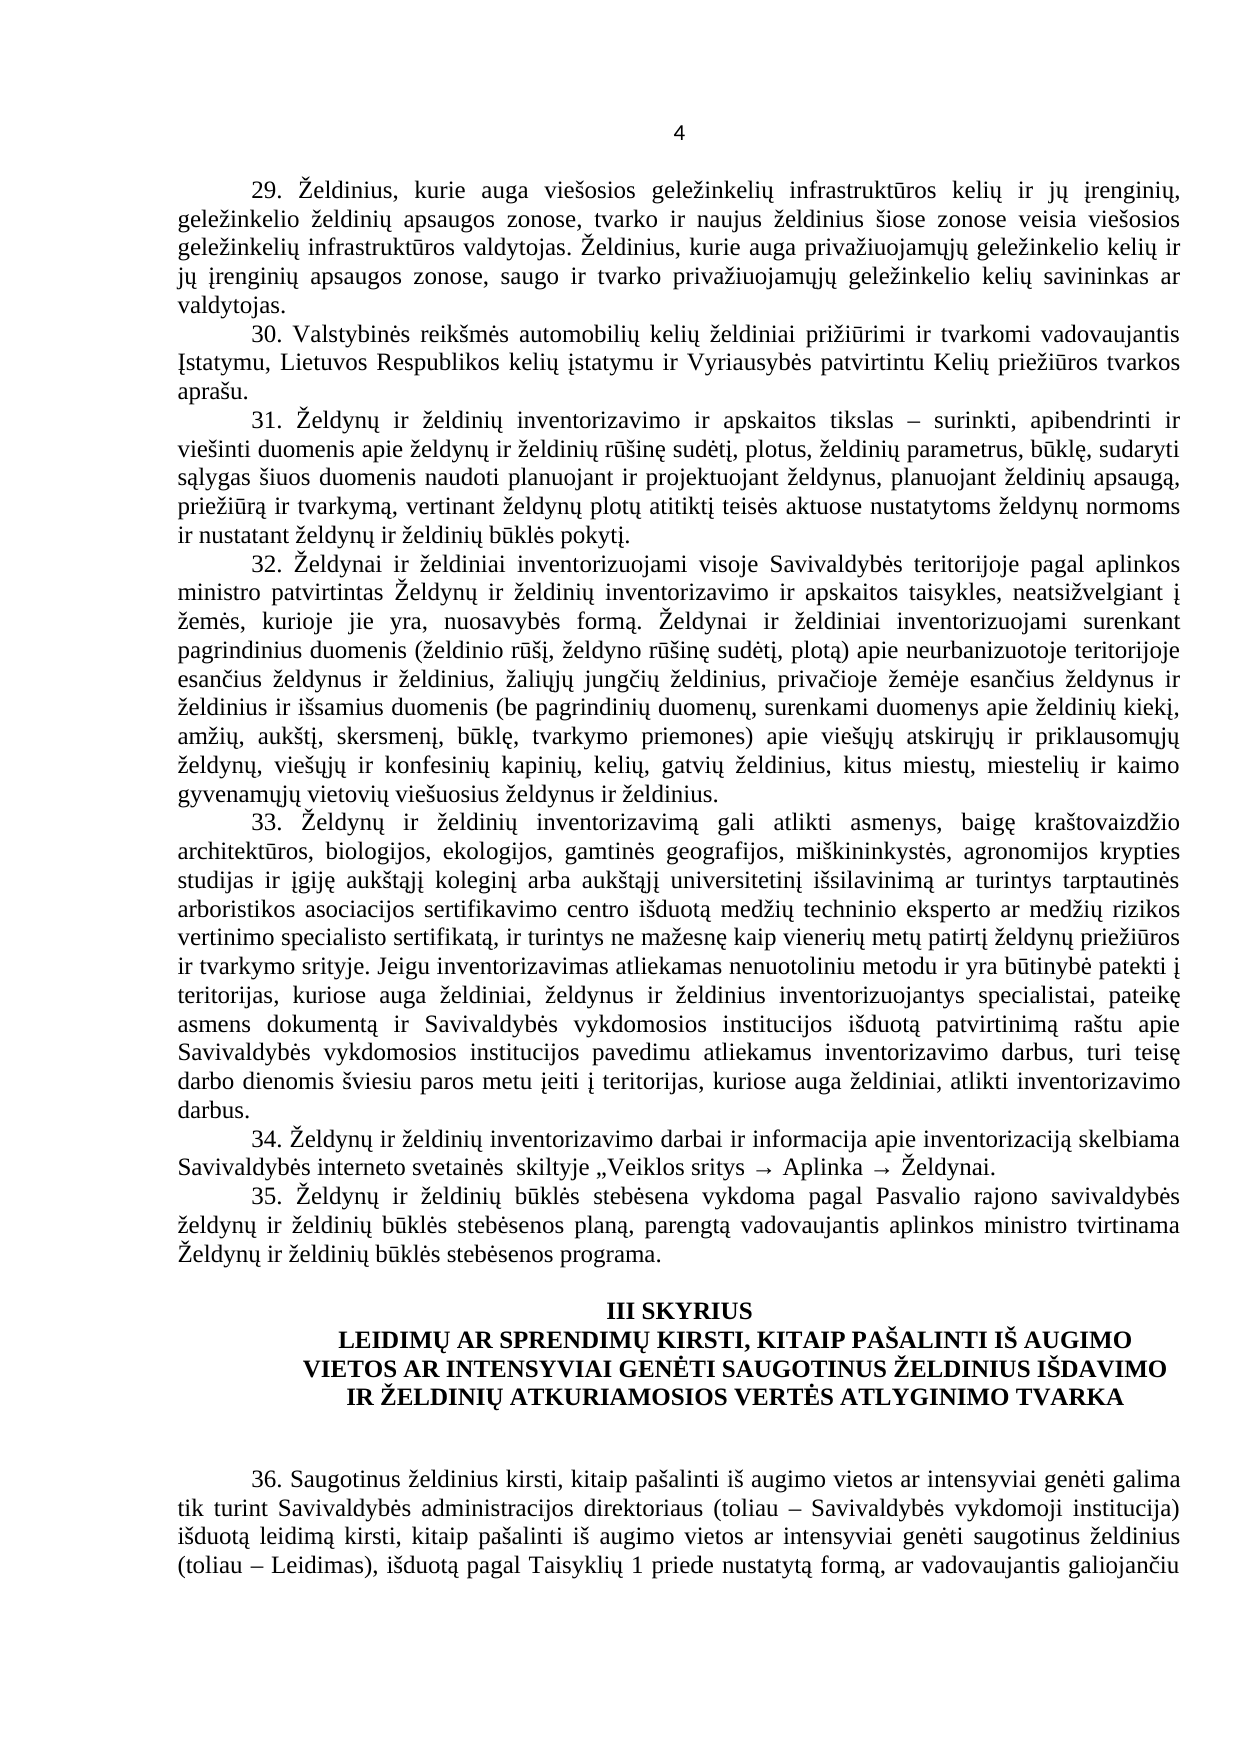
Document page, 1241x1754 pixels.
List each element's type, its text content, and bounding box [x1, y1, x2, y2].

text LEIDIMŲ AR SPRENDIMŲ KIRSTI, KITAIP PAŠALINTI IŠ AUGIMO VIETOS AR INTENSYVIAI GENĖTI SAUGOTINUS ŽELDINIUS IŠDAVIMO IR ŽELDINIŲ ATKURIAMOSIOS VERTĖS ATLYGINIMO TVARKA [289, 1325, 1181, 1411]
text III SKYRIUS [177, 1296, 1181, 1325]
text 33. Želdynų ir želdinių inventorizavimą gali atlikti asmenys, baigę kraštovaizdžio architektūros, biologijos, ekologijos, gamtinės geografijos, miškininkystės, agronomijos krypties studijas ir įgiję aukštąjį koleginį arba aukštąjį universitetinį išsilavinimą ar turintys tarptautinės arboristikos asociacijos sertifikavimo centro išduotą medžių techninio eksperto ar medžių rizikos vertinimo specialisto sertifikatą, ir turintys ne mažesnę kaip vienerių metų patirtį želdynų priežiūros ir tvarkymo srityje. Jeigu inventorizavimas atliekamas nenuotoliniu metodu ir yra būtinybė patekti į teritorijas, kuriose auga želdiniai, želdynus ir želdinius inventorizuojantys specialistai, pateikę asmens dokumentą ir Savivaldybės vykdomosios institucijos išduotą patvirtinimą raštu apie Savivaldybės vykdomosios institucijos pavedimu atliekamus inventorizavimo darbus, turi teisę darbo dienomis šviesiu paros metu įeiti į teritorijas, kuriose auga želdiniai, atlikti inventorizavimo darbus. [177, 807, 1181, 1124]
text 35. Želdynų ir želdinių būklės stebėsena vykdoma pagal Pasvalio rajono savivaldybės želdynų ir želdinių būklės stebėsenos planą, parengtą vadovaujantis aplinkos ministro tvirtinama Želdynų ir želdinių būklės stebėsenos programa. [177, 1181, 1181, 1267]
text 34. Želdynų ir želdinių inventorizavimo darbai ir informacija apie inventorizaciją skelbiama Savivaldybės interneto svetainės skiltyje „Veiklos sritys → Aplinka → Želdynai. [177, 1124, 1181, 1181]
text 29. Želdinius, kurie auga viešosios geležinkelių infrastruktūros kelių ir jų įrenginių, geležinkelio želdinių apsaugos zonose, tvarko ir naujus želdinius šiose zonose veisia viešosios geležinkelių infrastruktūros valdytojas. Želdinius, kurie auga privažiuojamųjų geležinkelio kelių ir jų įrenginių apsaugos zonose, saugo ir tvarko privažiuojamųjų geležinkelio kelių savininkas ar valdytojas. [177, 175, 1181, 319]
text 32. Želdynai ir želdiniai inventorizuojami visoje Savivaldybės teritorijoje pagal aplinkos ministro patvirtintas Želdynų ir želdinių inventorizavimo ir apskaitos taisykles, neatsižvelgiant į žemės, kurioje jie yra, nuosavybės formą. Želdynai ir želdiniai inventorizuojami surenkant pagrindinius duomenis (želdinio rūšį, želdyno rūšinę sudėtį, plotą) apie neurbanizuotoje teritorijoje esančius želdynus ir želdinius, žaliųjų jungčių želdinius, privačioje žemėje esančius želdynus ir želdinius ir išsamius duomenis (be pagrindinių duomenų, surenkami duomenys apie želdinių kiekį, amžių, aukštį, skersmenį, būklę, tvarkymo priemones) apie viešųjų atskirųjų ir priklausomųjų želdynų, viešųjų ir konfesinių kapinių, kelių, gatvių želdinius, kitus miestų, miestelių ir kaimo gyvenamųjų vietovių viešuosius želdynus ir želdinius. [177, 549, 1181, 807]
text 31. Želdynų ir želdinių inventorizavimo ir apskaitos tikslas – surinkti, apibendrinti ir viešinti duomenis apie želdynų ir želdinių rūšinę sudėtį, plotus, želdinių parametrus, būklę, sudaryti sąlygas šiuos duomenis naudoti planuojant ir projektuojant želdynus, planuojant želdinių apsaugą, priežiūrą ir tvarkymą, vertinant želdynų plotų atitiktį teisės aktuose nustatytoms želdynų normoms ir nustatant želdynų ir želdinių būklės pokytį. [177, 405, 1181, 549]
text 30. Valstybinės reikšmės automobilių kelių želdiniai prižiūrimi ir tvarkomi vadovaujantis Įstatymu, Lietuvos Respublikos kelių įstatymu ir Vyriausybės patvirtintu Kelių priežiūros tvarkos aprašu. [177, 319, 1181, 405]
text 36. Saugotinus želdinius kirsti, kitaip pašalinti iš augimo vietos ar intensyviai genėti galima tik turint Savivaldybės administracijos direktoriaus (toliau – Savivaldybės vykdomoji institucija) išduotą leidimą kirsti, kitaip pašalinti iš augimo vietos ar intensyviai genėti saugotinus želdinius (toliau – Leidimas), išduotą pagal Taisyklių 1 priede nustatytą formą, ar vadovaujantis galiojančiu [177, 1464, 1181, 1579]
